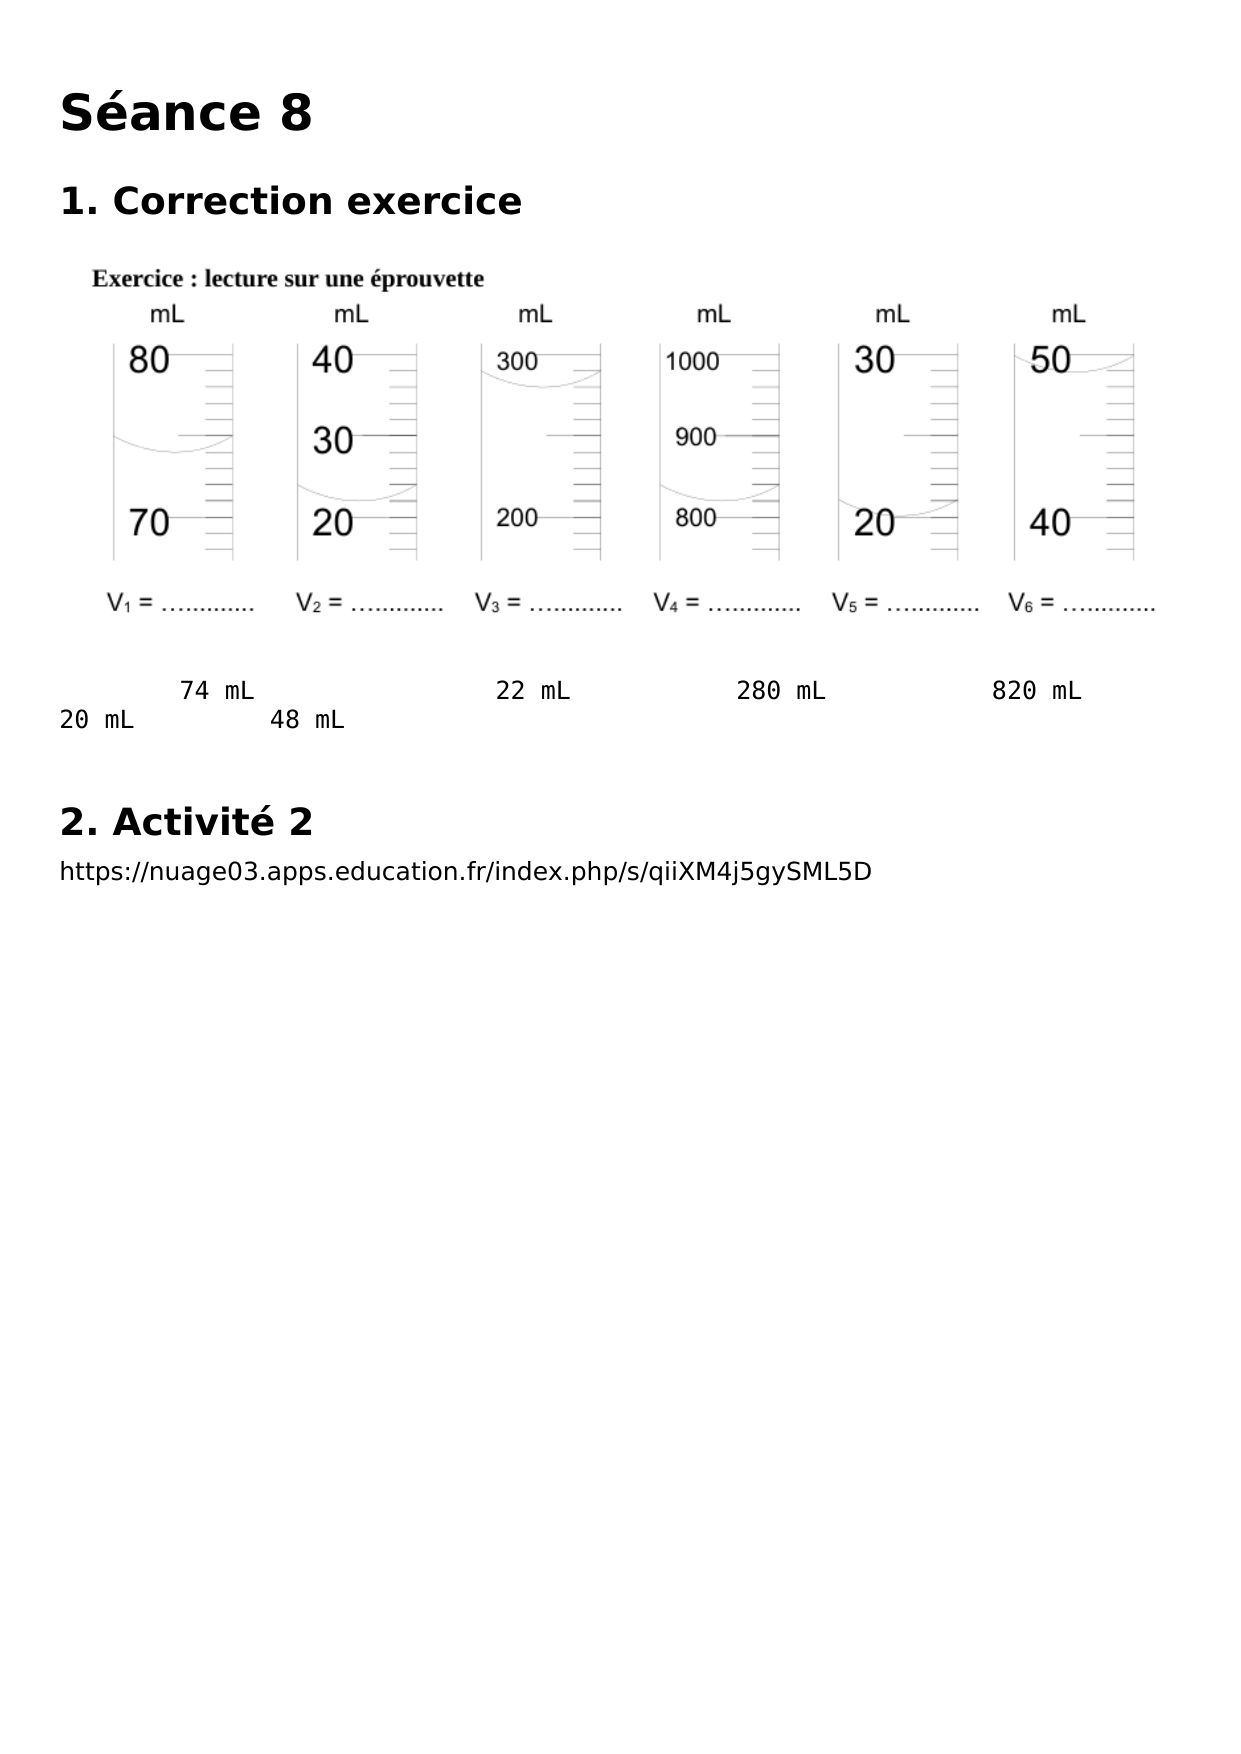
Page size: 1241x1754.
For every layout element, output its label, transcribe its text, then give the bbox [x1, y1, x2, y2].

text https://nuage03.apps.education.fr/index.php/s/qiiXM4j5gySML5D [59, 857, 1181, 886]
subtitle 1. Correction exercice [59, 180, 1181, 223]
text 74 mL 22 mL 280 mL 820 mL 20 mL 48 mL [59, 677, 1181, 764]
subtitle Séance 8 [59, 84, 1181, 142]
subtitle 2. Activité 2 [59, 801, 1181, 844]
picture [59, 236, 1182, 664]
